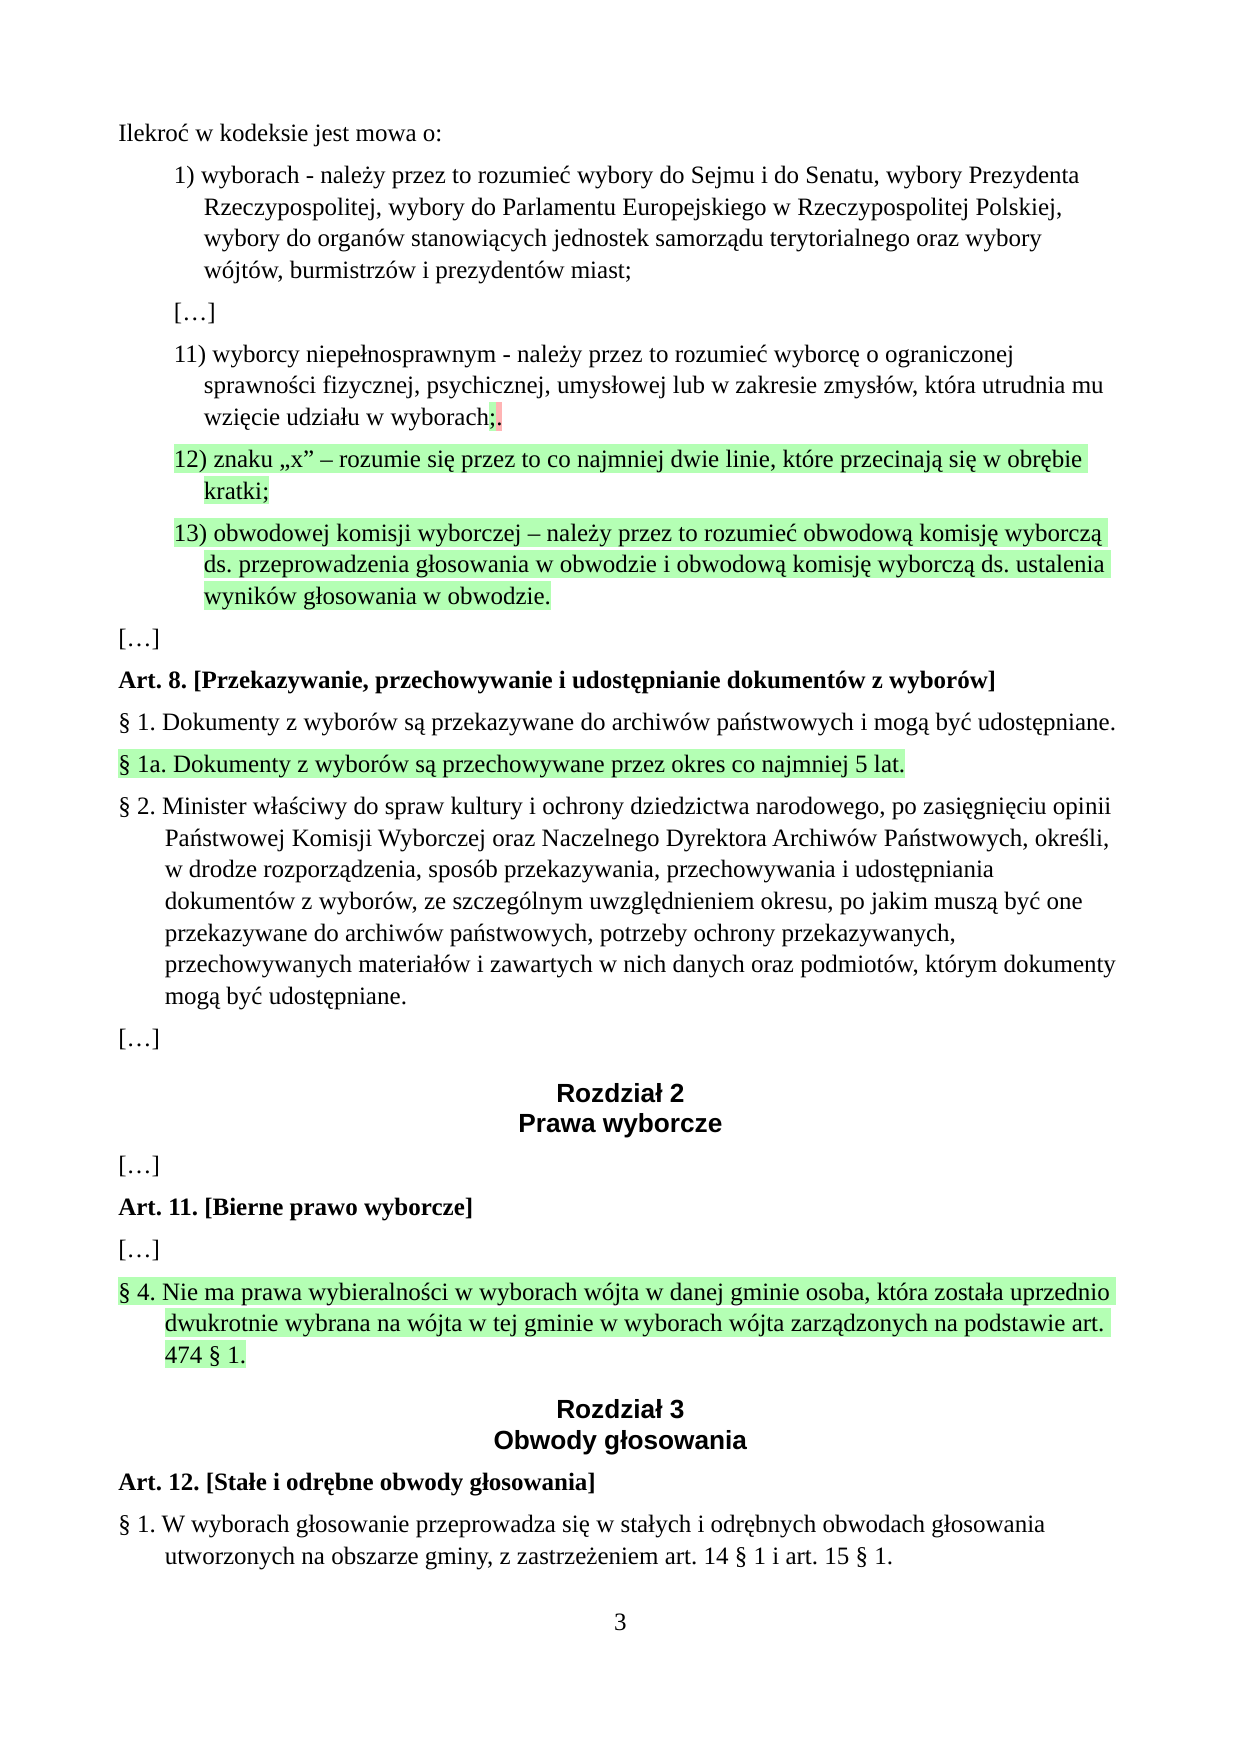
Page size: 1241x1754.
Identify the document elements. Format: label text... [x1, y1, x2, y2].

text § 1. Dokumenty z wyborów są przekazywane do archiwów państwowych i mogą być udostępniane. [118, 707, 1122, 736]
text § 4. Nie ma prawa wybieralności w wyborach wójta w danej gminie osoba, która została uprzednio dwukrotnie wybrana na wójta w tej gminie w wyborach wójta zarządzonych na podstawie art. 474 § 1. [118, 1277, 1122, 1368]
text […] [118, 1023, 1122, 1052]
text 1) wyborach - należy przez to rozumieć wybory do Sejmu i do Senatu, wybory Prezydenta Rzeczypospolitej, wybory do Parlamentu Europejskiego w Rzeczypospolitej Polskiej, wybory do organów stanowiących jednostek samorządu terytorialnego oraz wybory wójtów, burmistrzów i prezydentów miast; [174, 160, 1122, 284]
text […] [118, 623, 1122, 652]
text 11) wyborcy niepełnosprawnym - należy przez to rozumieć wyborcę o ograniczonej sprawności fizycznej, psychicznej, umysłowej lub w zakresie zmysłów, która utrudnia mu wzięcie udziału w wyborach;. [174, 339, 1122, 431]
subtitle Rozdział 2 Prawa wyborcze [118, 1077, 1122, 1138]
text § 1. W wyborach głosowanie przeprowadza się w stałych i odrębnych obwodach głosowania utworzonych na obszarze gminy, z zastrzeżeniem art. 14 § 1 i art. 15 § 1. [118, 1509, 1122, 1570]
text Art. 12. [Stałe i odrębne obwody głosowania] [118, 1467, 1122, 1496]
text […] [118, 1150, 1122, 1179]
text Ilekroć w kodeksie jest mowa o: [118, 118, 1122, 147]
text Art. 8. [Przekazywanie, przechowywanie i udostępnianie dokumentów z wyborów] [118, 665, 1122, 694]
text 12) znaku „x” – rozumie się przez to co najmniej dwie linie, które przecinają się w obrębie kratki; [174, 444, 1122, 504]
text § 2. Minister właściwy do spraw kultury i ochrony dziedzictwa narodowego, po zasięgnięciu opinii Państwowej Komisji Wyborczej oraz Naczelnego Dyrektora Archiwów Państwowych, określi, w drodze rozporządzenia, sposób przekazywania, przechowywania i udostępniania dokumentów z wyborów, ze szczególnym uwzględnieniem okresu, po jakim muszą być one przekazywane do archiwów państwowych, potrzeby ochrony przekazywanych, przechowywanych materiałów i zawartych w nich danych oraz podmiotów, którym dokumenty mogą być udostępniane. [118, 791, 1122, 1009]
subtitle Rozdział 3 Obwody głosowania [118, 1394, 1122, 1455]
text […] [118, 1234, 1122, 1263]
text […] [174, 297, 1122, 326]
text 13) obwodowej komisji wyborczej – należy przez to rozumieć obwodową komisję wyborczą ds. przeprowadzenia głosowania w obwodzie i obwodową komisję wyborczą ds. ustalenia wyników głosowania w obwodzie. [174, 518, 1122, 610]
text § 1a. Dokumenty z wyborów są przechowywane przez okres co najmniej 5 lat. [118, 749, 1122, 778]
text Art. 11. [Bierne prawo wyborcze] [118, 1192, 1122, 1221]
